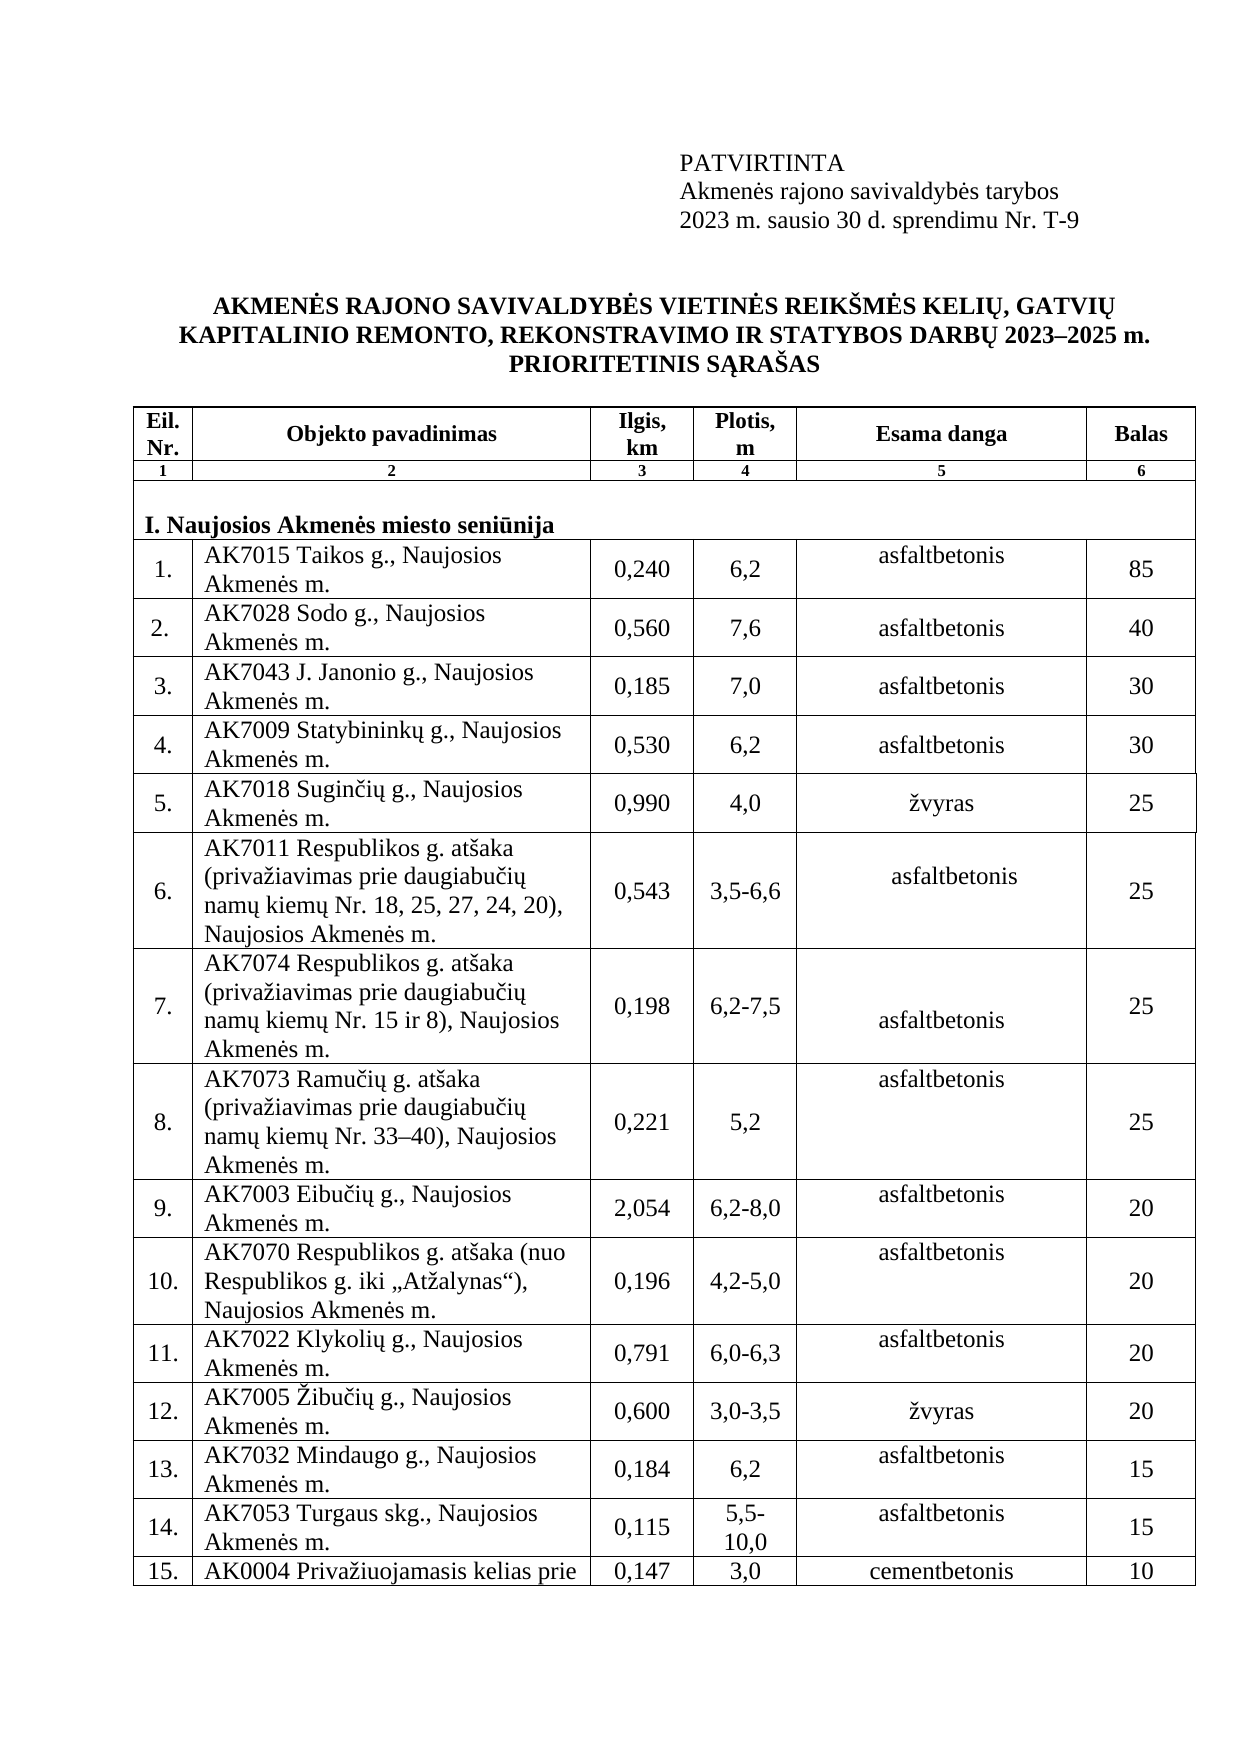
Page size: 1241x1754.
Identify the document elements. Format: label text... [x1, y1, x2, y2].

table_cell 1. [134, 540, 192, 597]
table_cell asfaltbetonis [797, 657, 1086, 714]
table_cell 1 [134, 461, 192, 480]
table_cell žvyras [797, 1383, 1086, 1439]
table_cell 3,0 [694, 1557, 796, 1585]
table_cell 20 [1087, 1383, 1195, 1439]
table_cell asfaltbetonis [797, 949, 1086, 1063]
table_cell AK7028 Sodo g., Naujosios Akmenės m. [193, 599, 590, 656]
table_cell 15. [134, 1557, 192, 1585]
table_cell I. Naujosios Akmenės miesto seniūnija [134, 481, 1195, 539]
table_cell AK7074 Respublikos g. atšaka (privažiavimas prie daugiabučių namų kiemų Nr. 15 ir 8), Naujosios Akmenės m. [193, 949, 590, 1063]
table_cell 30 [1087, 657, 1195, 714]
table_cell 0,530 [591, 716, 693, 773]
table_cell 4. [134, 716, 192, 773]
table_cell 12. [134, 1383, 192, 1439]
table_cell 4,0 [694, 774, 796, 832]
table_cell asfaltbetonis [797, 1441, 1086, 1497]
table_cell AK7011 Respublikos g. atšaka (privažiavimas prie daugiabučių namų kiemų Nr. 18, 25, 27, 24, 20), Naujosios Akmenės m. [193, 833, 590, 948]
table_cell cementbetonis [797, 1557, 1086, 1585]
table_cell 7,6 [694, 599, 796, 656]
table_cell 5,5-10,0 [694, 1499, 796, 1556]
table_cell 0,560 [591, 599, 693, 656]
table_cell 7,0 [694, 657, 796, 714]
table_cell 25 [1087, 833, 1195, 948]
table_cell asfaltbetonis [797, 1180, 1086, 1237]
table_cell 85 [1087, 540, 1195, 597]
table_cell 14. [134, 1499, 192, 1556]
table_cell 10 [1087, 1557, 1195, 1585]
table_cell AK7073 Ramučių g. atšaka (privažiavimas prie daugiabučių namų kiemų Nr. 33–40), Naujosios Akmenės m. [193, 1064, 590, 1179]
table_cell AK7070 Respublikos g. atšaka (nuo Respublikos g. iki „Atžalynas“), Naujosios Akmenės m. [193, 1238, 590, 1323]
table_cell 2. [134, 599, 192, 656]
text PATVIRTINTA [148, 148, 1181, 176]
table_header Ilgis, km [591, 408, 693, 460]
table_cell 40 [1087, 599, 1195, 656]
table_cell 13. [134, 1441, 192, 1497]
table_cell 30 [1087, 716, 1195, 773]
text Akmenės rajono savivaldybės tarybos [148, 176, 1181, 205]
table_cell 6,2-7,5 [694, 949, 796, 1063]
table_header Esama danga [797, 408, 1086, 460]
table_cell 25 [1087, 774, 1196, 832]
table_cell 0,196 [591, 1238, 693, 1323]
table_header Plotis, m [694, 408, 796, 460]
table_cell AK7003 Eibučių g., Naujosios Akmenės m. [193, 1180, 590, 1237]
table_cell 20 [1087, 1180, 1195, 1237]
table_cell asfaltbetonis [797, 599, 1086, 656]
table_cell 25 [1087, 949, 1195, 1063]
table_cell žvyras [797, 774, 1086, 832]
table_cell 0,791 [591, 1325, 693, 1381]
table_cell 0,221 [591, 1064, 693, 1179]
table_cell 2,054 [591, 1180, 693, 1237]
table_cell asfaltbetonis [797, 716, 1086, 773]
table_cell asfaltbetonis [797, 1325, 1086, 1381]
table_cell AK7015 Taikos g., Naujosios Akmenės m. [193, 540, 590, 597]
text AKMENĖS RAJONO SAVIVALDYBĖS VIETINĖS REIKŠMĖS KELIŲ, GATVIŲ KAPITALINIO REMONTO, REKONSTRAVIMO IR STATYBOS DARBŲ 2023–2025 m. PRIORITETINIS SĄRAŠAS [148, 291, 1181, 378]
table_cell 6,2 [694, 540, 796, 597]
table_cell asfaltbetonis [797, 1499, 1086, 1556]
table_cell 0,240 [591, 540, 693, 597]
table_cell 6,2 [694, 716, 796, 773]
table_cell 0,115 [591, 1499, 693, 1556]
table_cell AK7005 Žibučių g., Naujosios Akmenės m. [193, 1383, 590, 1439]
table_cell 5. [134, 774, 192, 832]
table_cell 6. [134, 833, 192, 948]
table_cell 15 [1087, 1499, 1195, 1556]
table_cell 6,2-8,0 [694, 1180, 796, 1237]
table_cell 7. [134, 949, 192, 1063]
table_cell 8. [134, 1064, 192, 1179]
table_cell 0,184 [591, 1441, 693, 1497]
table_cell 0,543 [591, 833, 693, 948]
table_cell AK0004 Privažiuojamasis kelias prie [193, 1557, 590, 1585]
table_cell 25 [1087, 1064, 1195, 1179]
table_cell 3 [591, 461, 693, 480]
table_cell AK7022 Klykolių g., Naujosios Akmenės m. [193, 1325, 590, 1381]
table_cell 0,990 [591, 774, 693, 832]
text 2023 m. sausio 30 d. sprendimu Nr. T-9 [148, 205, 1181, 234]
table_cell AK7018 Suginčių g., Naujosios Akmenės m. [193, 774, 590, 832]
table_cell AK7053 Turgaus skg., Naujosios Akmenės m. [193, 1499, 590, 1556]
table_cell 3. [134, 657, 192, 714]
table_cell 0,600 [591, 1383, 693, 1439]
table_cell 5 [797, 461, 1086, 480]
table_cell AK7032 Mindaugo g., Naujosios Akmenės m. [193, 1441, 590, 1497]
table_cell 11. [134, 1325, 192, 1381]
table_cell 0,185 [591, 657, 693, 714]
table_cell 20 [1087, 1238, 1195, 1323]
table_cell 9. [134, 1180, 192, 1237]
table_header Balas [1087, 408, 1195, 460]
table_cell 20 [1087, 1325, 1195, 1381]
table_cell 6 [1087, 461, 1195, 480]
table_cell AK7009 Statybininkų g., Naujosios Akmenės m. [193, 716, 590, 773]
table_cell 6,0-6,3 [694, 1325, 796, 1381]
table_cell asfaltbetonis [797, 540, 1086, 597]
table_cell 15 [1087, 1441, 1195, 1497]
table_cell 2 [193, 461, 590, 480]
table_cell asfaltbetonis [797, 1064, 1086, 1179]
table_cell 10. [134, 1238, 192, 1323]
table_header Objekto pavadinimas [193, 408, 590, 460]
table_cell asfaltbetonis [797, 1238, 1086, 1323]
table_cell 3,0-3,5 [694, 1383, 796, 1439]
table_cell 5,2 [694, 1064, 796, 1179]
table_cell 4,2-5,0 [694, 1238, 796, 1323]
table_cell 4 [694, 461, 796, 480]
table_cell 0,147 [591, 1557, 693, 1585]
table_cell 0,198 [591, 949, 693, 1063]
table_cell 3,5-6,6 [694, 833, 796, 948]
table_header Eil. Nr. [134, 408, 192, 460]
table_cell asfaltbetonis [797, 833, 1086, 948]
table_cell AK7043 J. Janonio g., Naujosios Akmenės m. [193, 657, 590, 714]
table_cell 6,2 [694, 1441, 796, 1497]
